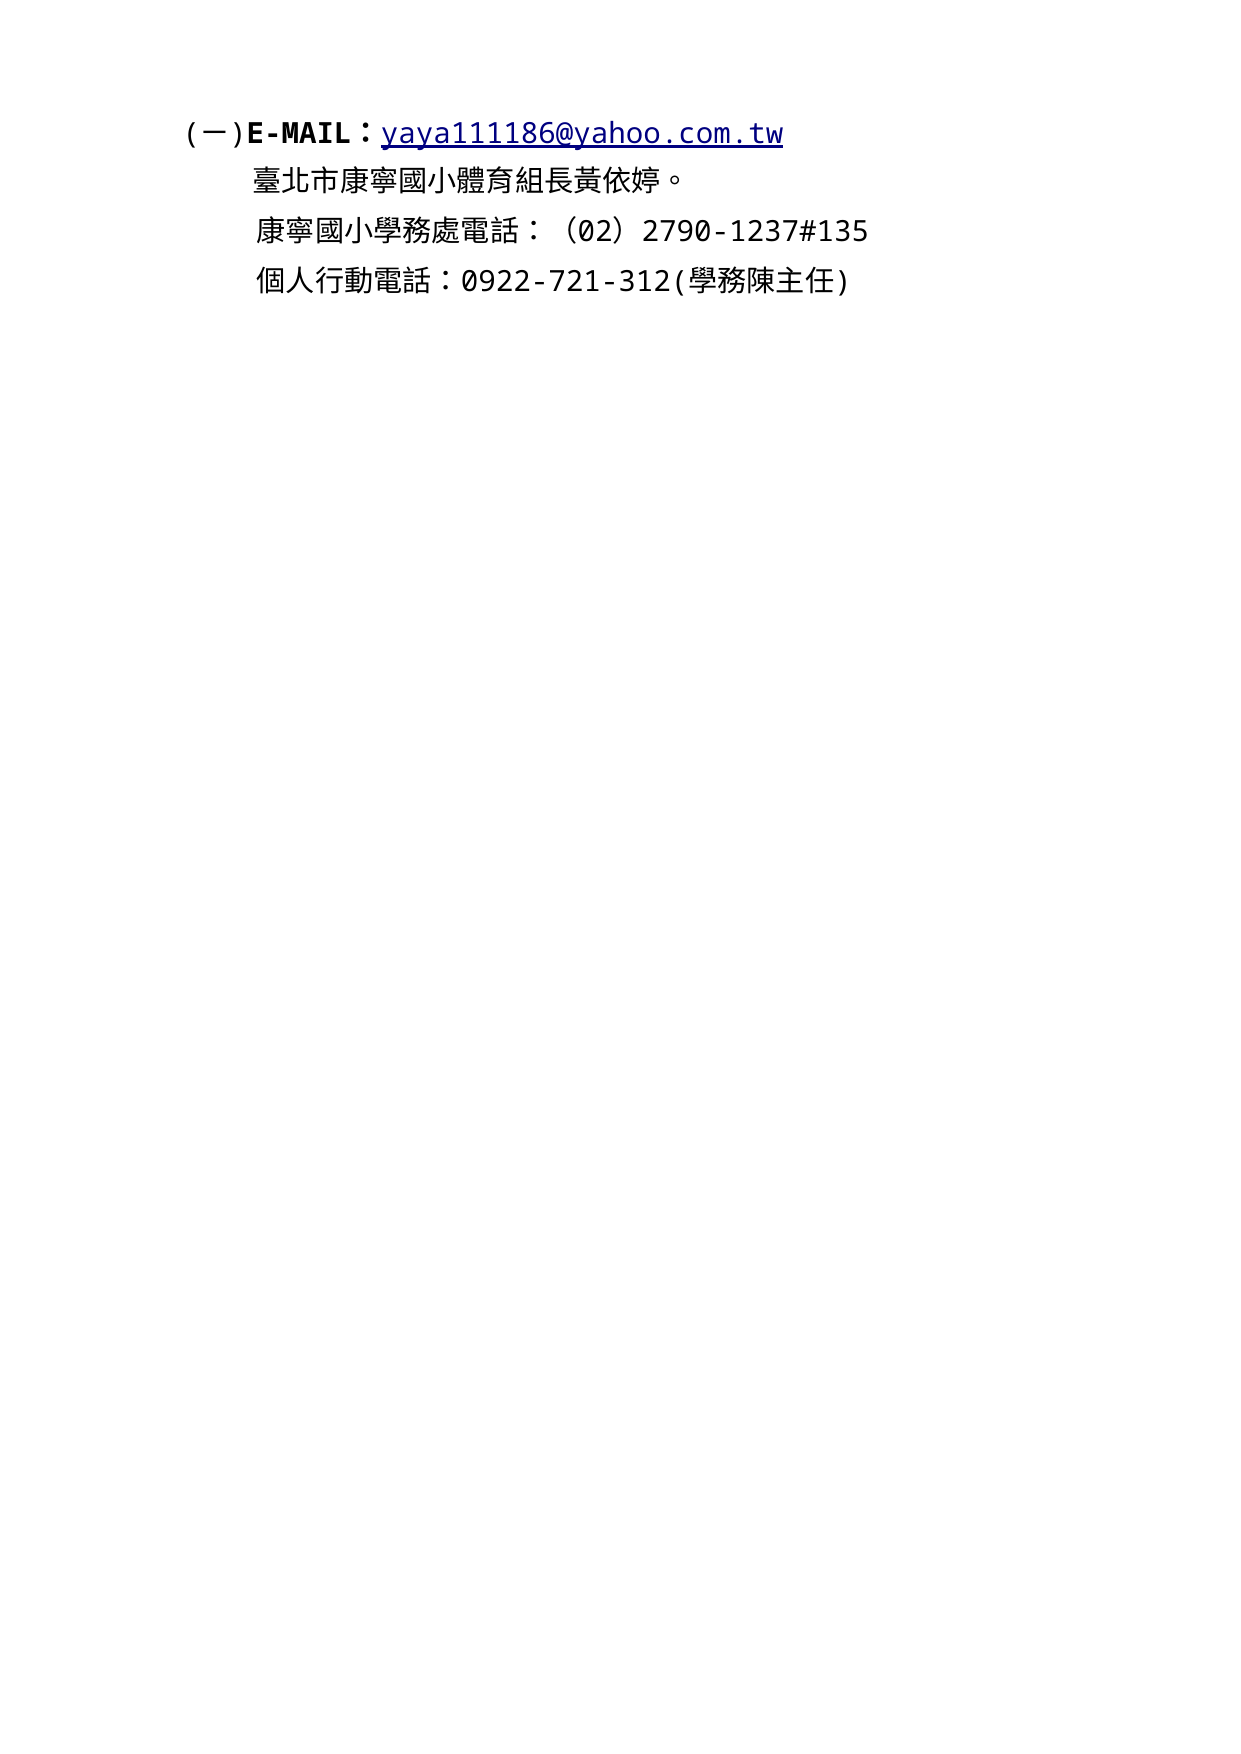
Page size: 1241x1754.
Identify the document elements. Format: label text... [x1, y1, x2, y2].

text 康寧國小學務處電話：（02）2790-1237#135 個人行動電話：0922-721-312(學務陳主任) [256, 201, 1134, 301]
text 臺北市康寧國小體育組長黃依婷。 [106, 151, 1134, 201]
text (ㄧ)E-MAIL：yaya111186@yahoo.com.tw [106, 89, 1134, 151]
